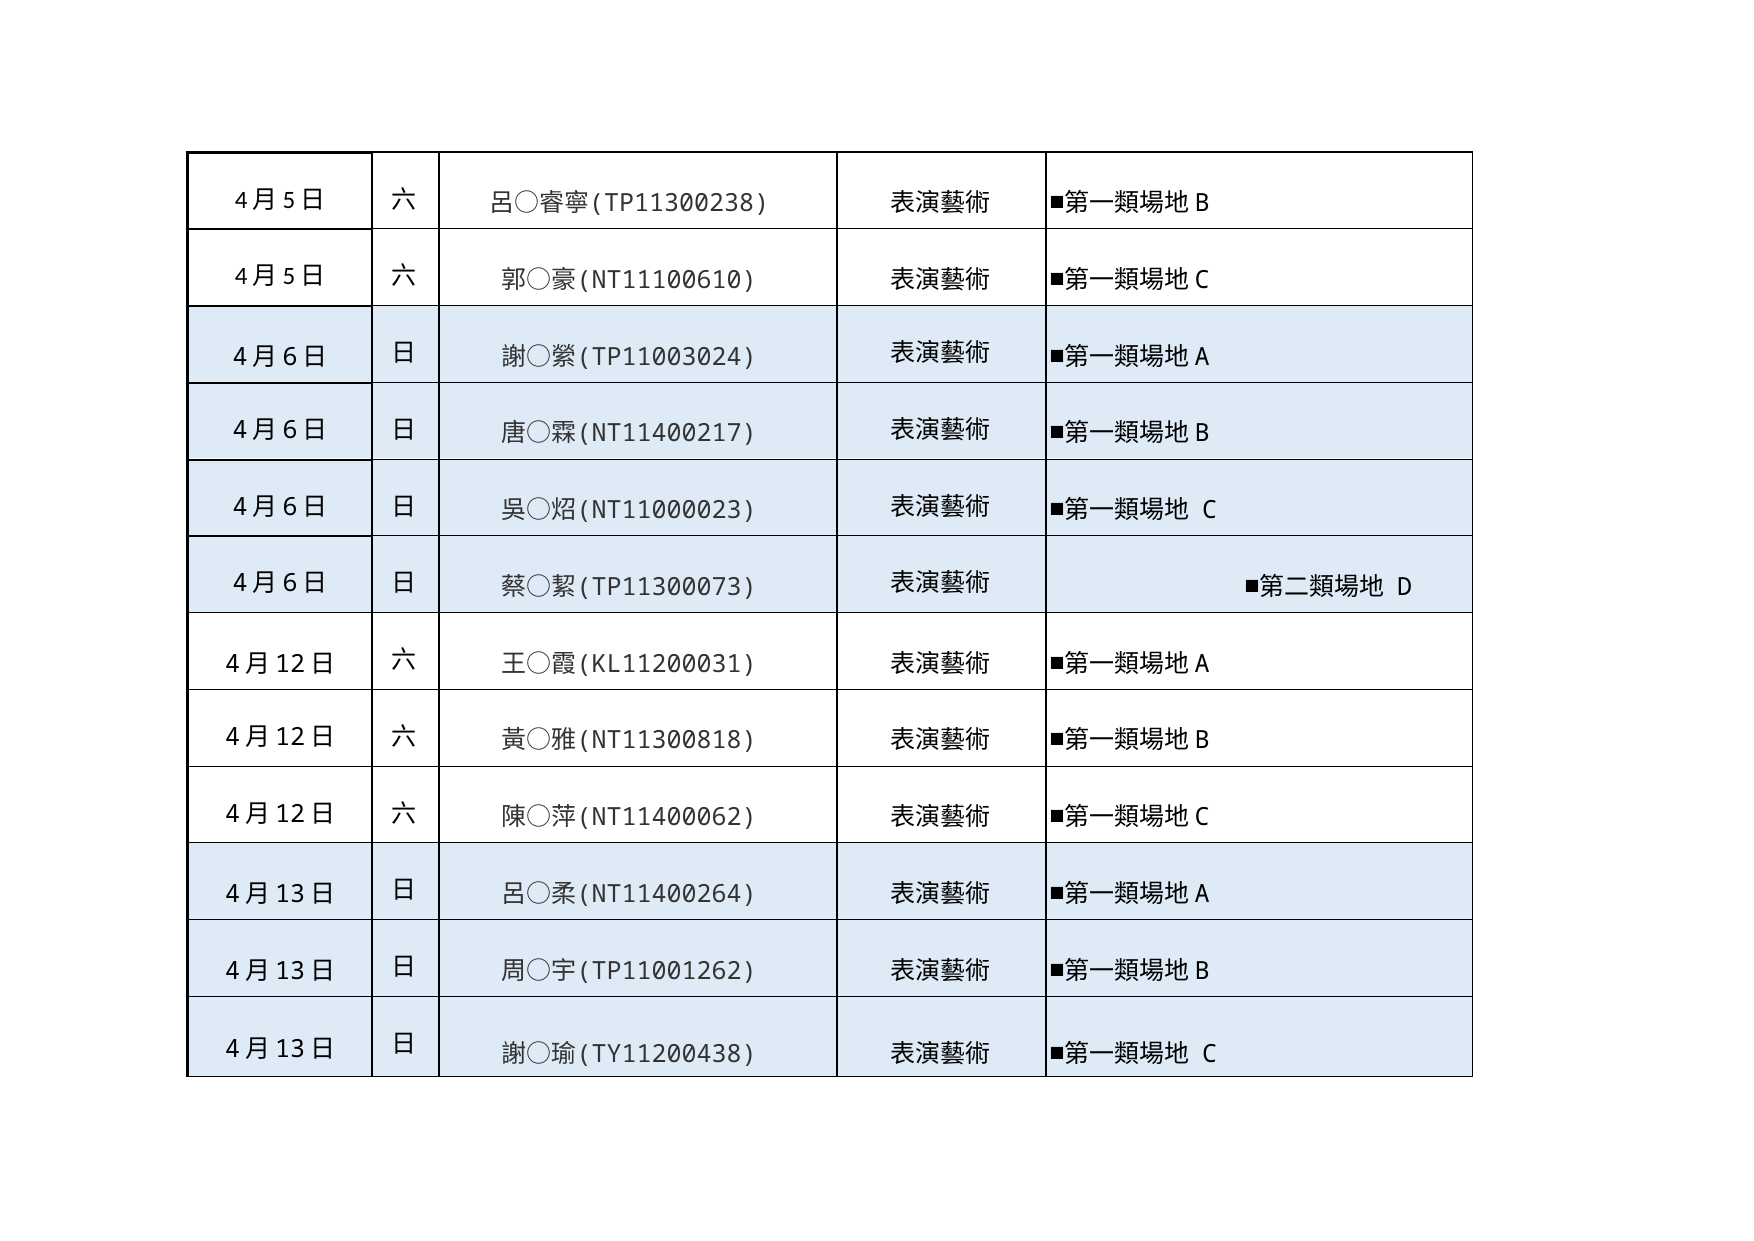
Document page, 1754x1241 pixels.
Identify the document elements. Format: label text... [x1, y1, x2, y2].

table_cell 蔡○絜(TP11300073) [440, 536, 836, 612]
table_cell 4月13日 [189, 920, 371, 996]
table_cell 陳○萍(NT11400062) [440, 767, 836, 842]
table_cell 呂○睿寧(TP11300238) [440, 153, 836, 228]
table_cell ■第二類場地 D [1047, 536, 1472, 612]
table_cell 唐○霖(NT11400217) [440, 383, 836, 458]
table_cell 4月6日 [189, 537, 371, 612]
table_cell 表演藝術 [838, 460, 1045, 535]
table_cell 表演藝術 [838, 536, 1045, 612]
table_cell 表演藝術 [838, 767, 1045, 842]
table_cell 4月6日 [189, 384, 371, 458]
table_cell 王○霞(KL11200031) [440, 613, 836, 689]
table_cell ■第一類場地A [1047, 843, 1472, 919]
table_cell 表演藝術 [838, 383, 1045, 458]
table_cell ■第一類場地C [1047, 229, 1472, 305]
table_cell 4月12日 [189, 767, 371, 842]
table_cell 六 [373, 690, 438, 766]
table_cell ■第一類場地B [1047, 690, 1472, 766]
table_cell 4月6日 [189, 307, 371, 382]
table_cell 周○宇(TP11001262) [440, 920, 836, 996]
table_cell 日 [373, 460, 438, 535]
table_cell 4月13日 [189, 843, 371, 919]
table_cell 日 [373, 383, 438, 458]
table_cell ■第一類場地A [1047, 306, 1472, 382]
table_cell ■第一類場地 C [1047, 997, 1472, 1076]
table_cell 4月5日 [189, 154, 371, 228]
table_cell 六 [373, 229, 438, 305]
table_cell 郭○豪(NT11100610) [440, 229, 836, 305]
table_cell 4月12日 [189, 690, 371, 766]
table_cell ■第一類場地B [1047, 383, 1472, 458]
table_cell 日 [373, 536, 438, 612]
table_cell 六 [373, 613, 438, 689]
table_cell 日 [373, 920, 438, 996]
table_cell 日 [373, 843, 438, 919]
table_cell 4月13日 [189, 997, 371, 1076]
table_cell 4月5日 [189, 230, 371, 305]
table_cell 呂○柔(NT11400264) [440, 843, 836, 919]
table_cell 六 [373, 153, 438, 228]
table_cell 表演藝術 [838, 229, 1045, 305]
table_cell 表演藝術 [838, 920, 1045, 996]
table_cell 謝○瑜(TY11200438) [440, 997, 836, 1076]
table_cell ■第一類場地B [1047, 920, 1472, 996]
table_cell 表演藝術 [838, 153, 1045, 228]
table_cell 表演藝術 [838, 997, 1045, 1076]
table_cell ■第一類場地B [1047, 153, 1472, 228]
table_cell ■第一類場地A [1047, 613, 1472, 689]
table_cell 六 [373, 767, 438, 842]
table_cell 表演藝術 [838, 306, 1045, 382]
table_cell 黃○雅(NT11300818) [440, 690, 836, 766]
table_cell 4月6日 [189, 461, 371, 535]
table_cell 表演藝術 [838, 690, 1045, 766]
table_cell ■第一類場地C [1047, 767, 1472, 842]
table_cell 日 [373, 997, 438, 1076]
table_cell 4月12日 [189, 613, 371, 689]
table_cell 吳○炤(NT11000023) [440, 460, 836, 535]
table_cell ■第一類場地 C [1047, 460, 1472, 535]
table_cell 謝○縈(TP11003024) [440, 306, 836, 382]
table_cell 表演藝術 [838, 843, 1045, 919]
table_cell 表演藝術 [838, 613, 1045, 689]
table_cell 日 [373, 306, 438, 382]
